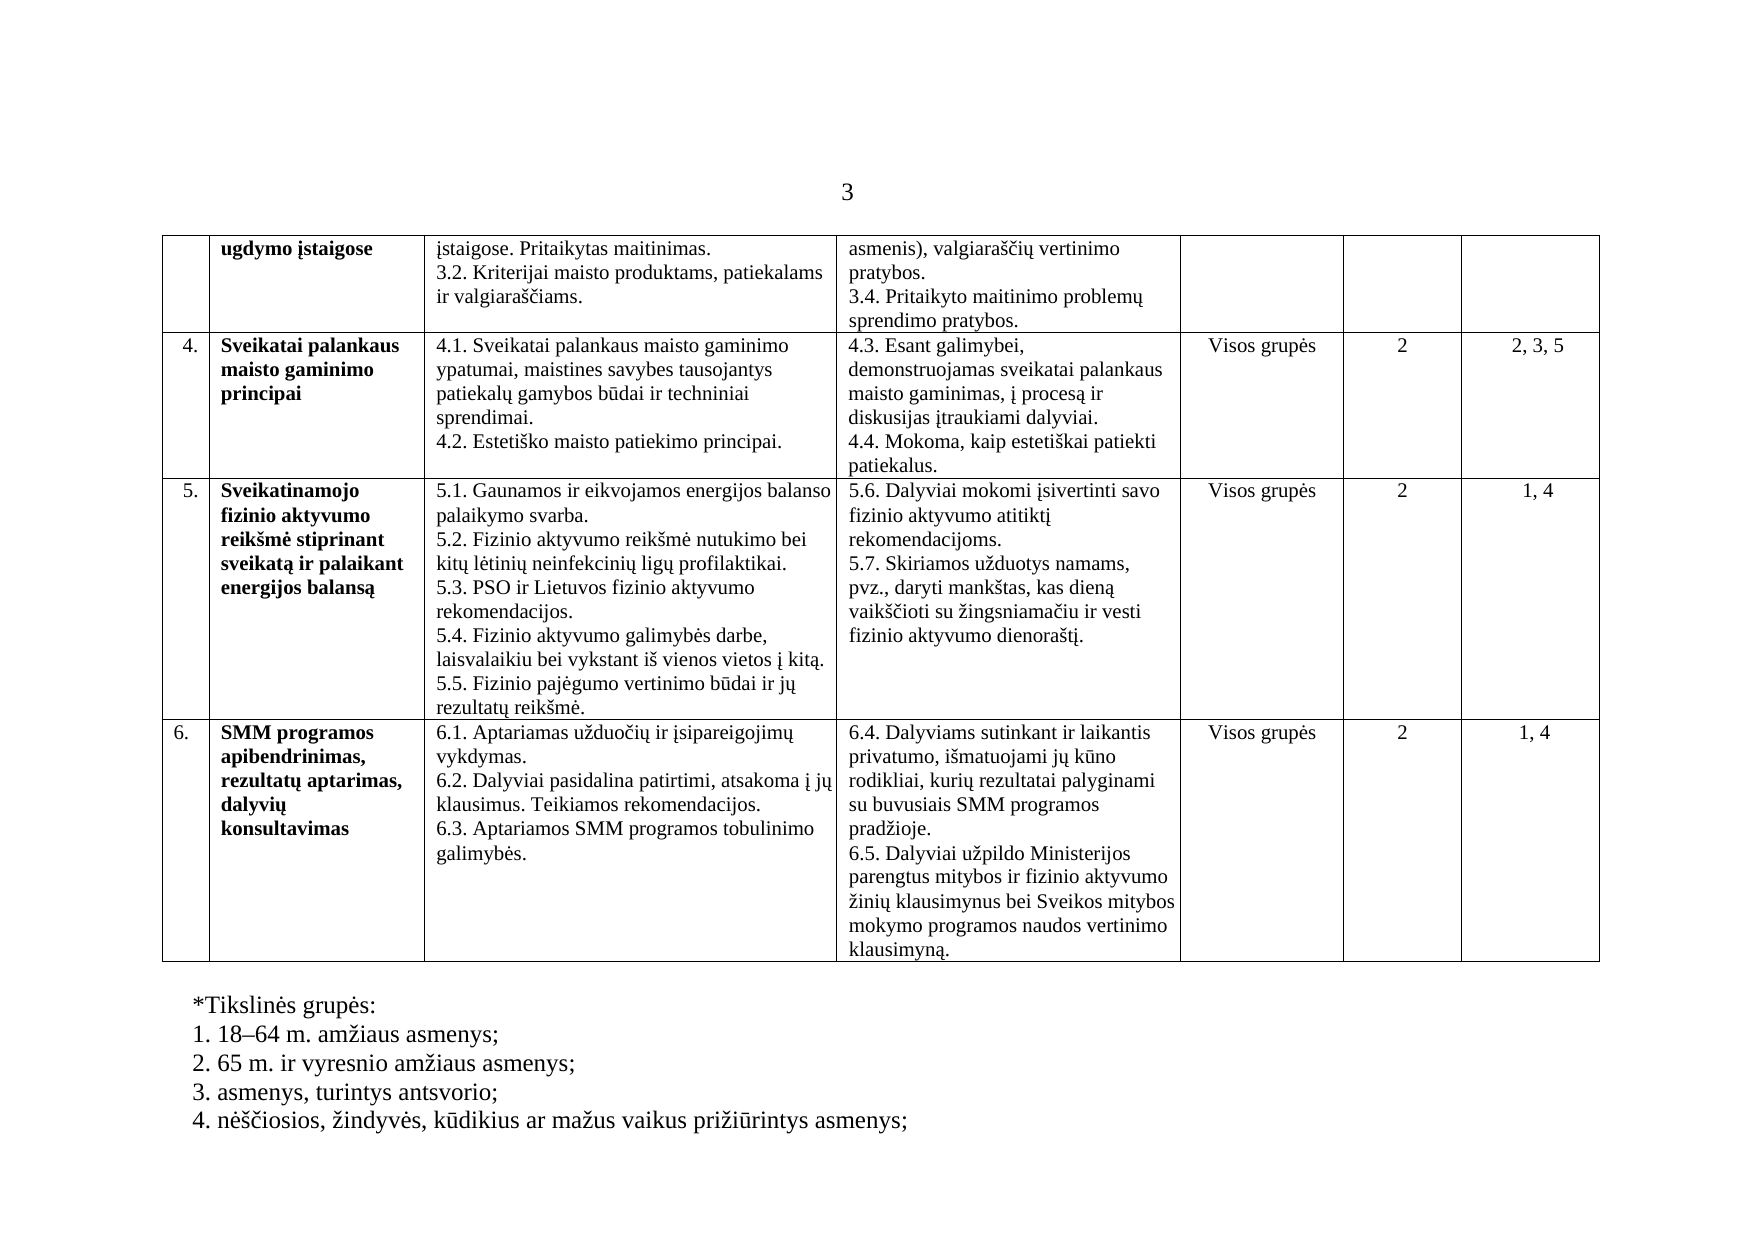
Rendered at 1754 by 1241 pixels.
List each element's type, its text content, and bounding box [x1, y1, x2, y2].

table_cell ugdymo įstaigose [210, 236, 424, 332]
text 1. 18–64 m. amžiaus asmenys; [118, 1019, 1577, 1048]
table_cell SMM programos apibendrinimas, rezultatų aptarimas, dalyvių konsultavimas [210, 720, 424, 961]
table_cell 2, 3, 5 [1462, 333, 1599, 477]
table_cell 6.4. Dalyviams sutinkant ir laikantis privatumo, išmatuojami jų kūno rodikliai, kurių rezultatai palyginami su buvusiais SMM programos pradžioje. 6.5. Dalyviai užpildo Ministerijos parengtus mitybos ir fizinio aktyvumo žinių klausimynus bei Sveikos mitybos mokymo programos naudos vertinimo klausimyną. [837, 720, 1180, 961]
table_cell [1462, 236, 1599, 332]
table_cell 6. [163, 720, 209, 961]
table_cell asmenis), valgiaraščių vertinimo pratybos. 3.4. Pritaikyto maitinimo problemų sprendimo pratybos. [837, 236, 1180, 332]
table_cell 2 [1344, 479, 1461, 719]
table_cell 1, 4 [1462, 479, 1599, 719]
table_cell 1, 4 [1462, 720, 1599, 961]
table_cell Visos grupės [1181, 479, 1343, 719]
table_cell [163, 236, 209, 332]
table_cell Sveikatai palankaus maisto gaminimo principai [210, 333, 424, 477]
table_cell 2 [1344, 720, 1461, 961]
table_cell 6.1. Aptariamas užduočių ir įsipareigojimų vykdymas. 6.2. Dalyviai pasidalina patirtimi, atsakoma į jų klausimus. Teikiamos rekomendacijos. 6.3. Aptariamos SMM programos tobulinimo galimybės. [425, 720, 836, 961]
table_cell 2 [1344, 333, 1461, 477]
table_cell [1181, 236, 1343, 332]
text 4. nėščiosios, žindyvės, kūdikius ar mažus vaikus prižiūrintys asmenys; [118, 1106, 1577, 1134]
text *Tikslinės grupės: [118, 991, 1577, 1019]
table_cell 5. [163, 479, 209, 719]
text 2. 65 m. ir vyresnio amžiaus asmenys; [118, 1048, 1577, 1077]
table_cell Sveikatinamojo fizinio aktyvumo reikšmė stiprinant sveikatą ir palaikant energijos balansą [210, 479, 424, 719]
text 3. asmenys, turintys antsvorio; [118, 1077, 1577, 1106]
table_cell Visos grupės [1181, 333, 1343, 477]
table_cell įstaigose. Pritaikytas maitinimas. 3.2. Kriterijai maisto produktams, patiekalams ir valgiaraščiams. [425, 236, 836, 332]
table_cell 5.6. Dalyviai mokomi įsivertinti savo fizinio aktyvumo atitiktį rekomendacijoms. 5.7. Skiriamos užduotys namams, pvz., daryti mankštas, kas dieną vaikščioti su žingsniamačiu ir vesti fizinio aktyvumo dienoraštį. [837, 479, 1180, 719]
table_cell Visos grupės [1181, 720, 1343, 961]
table_cell 4.3. Esant galimybei, demonstruojamas sveikatai palankaus maisto gaminimas, į procesą ir diskusijas įtraukiami dalyviai. 4.4. Mokoma, kaip estetiškai patiekti patiekalus. [837, 333, 1180, 477]
table_cell 4.1. Sveikatai palankaus maisto gaminimo ypatumai, maistines savybes tausojantys patiekalų gamybos būdai ir techniniai sprendimai. 4.2. Estetiško maisto patiekimo principai. [425, 333, 836, 477]
table_cell [1344, 236, 1461, 332]
table_cell 5.1. Gaunamos ir eikvojamos energijos balanso palaikymo svarba. 5.2. Fizinio aktyvumo reikšmė nutukimo bei kitų lėtinių neinfekcinių ligų profilaktikai. 5.3. PSO ir Lietuvos fizinio aktyvumo rekomendacijos. 5.4. Fizinio aktyvumo galimybės darbe, laisvalaikiu bei vykstant iš vienos vietos į kitą. 5.5. Fizinio pajėgumo vertinimo būdai ir jų rezultatų reikšmė. [425, 479, 836, 719]
table_cell 4. [163, 333, 209, 477]
